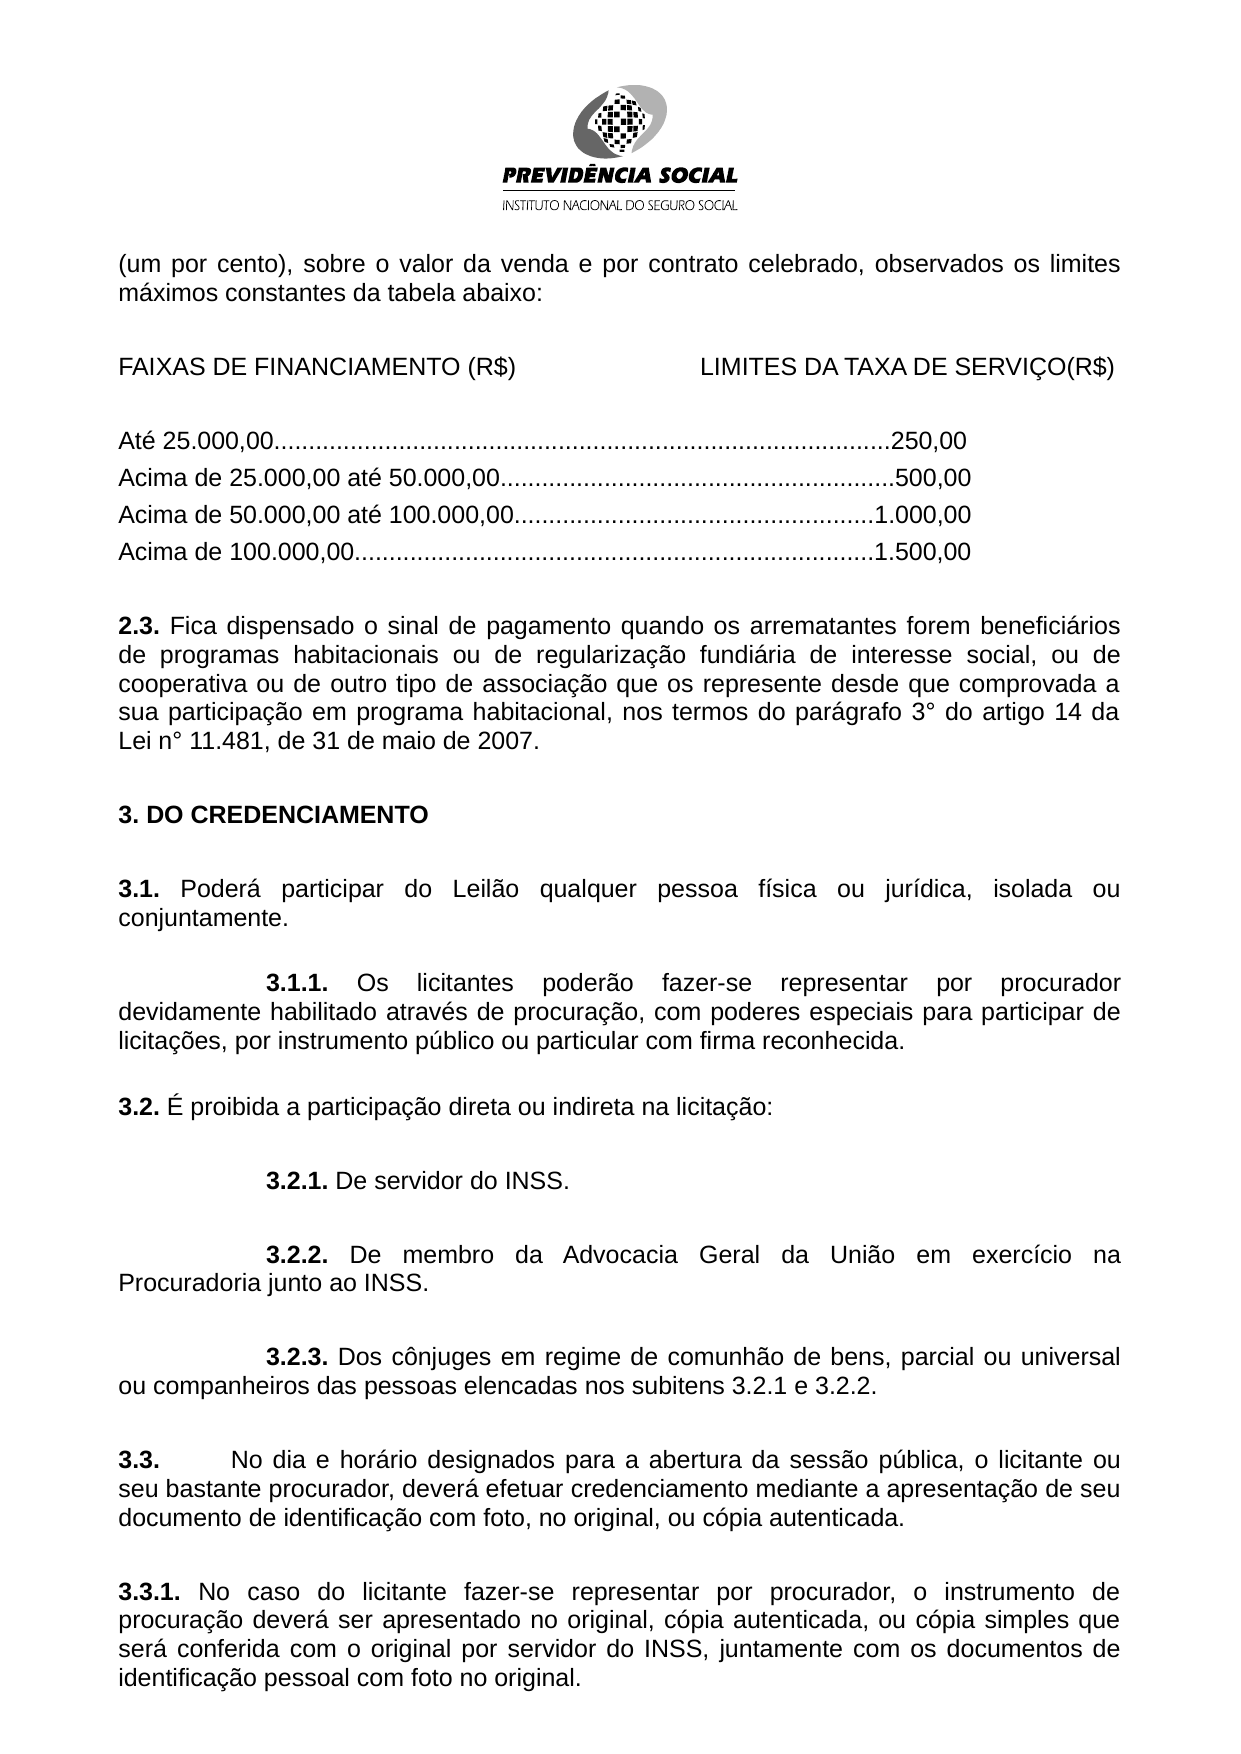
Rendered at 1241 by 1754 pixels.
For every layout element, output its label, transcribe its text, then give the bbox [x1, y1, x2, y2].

text 3. DO CREDENCIAMENTO [118, 800, 1122, 829]
text Até 25.000,00.........................................................................................250,00 [118, 426, 1122, 455]
text 3.1.1. Os licitantes poderão fazer-se representar por procurador devidamente habilitado através de procuração, com poderes especiais para participar de licitações, por instrumento público ou particular com firma reconhecida. [118, 940, 1122, 1055]
text Acima de 25.000,00 até 50.000,00.........................................................500,00 [118, 463, 1122, 492]
text 3.1. Poderá participar do Leilão qualquer pessoa física ou jurídica, isolada ou conjuntamente. [118, 874, 1122, 931]
text 3.2.3. Dos cônjuges em regime de comunhão de bens, parcial ou universal ou companheiros das pessoas elencadas nos subitens 3.2.1 e 3.2.2. [118, 1342, 1122, 1400]
text 3.2.2. De membro da Advocacia Geral da União em exercício na Procuradoria junto ao INSS. [118, 1239, 1122, 1297]
list No dia e horário designados para a abertura da sessão pública, o licitante ou seu bastante procurador, deverá efetuar credenciamento mediante a apresentação de seu documento de identificação com foto, no original, ou cópia autenticada. [118, 1445, 1122, 1531]
text Acima de 100.000,00...........................................................................1.500,00 [118, 537, 1122, 566]
text 2.3. Fica dispensado o sinal de pagamento quando os arrematantes forem beneficiários de programas habitacionais ou de regularização fundiária de interesse social, ou de cooperativa ou de outro tipo de associação que os represente desde que comprovada a sua participação em programa habitacional, nos termos do parágrafo 3° do artigo 14 da Lei n° 11.481, de 31 de maio de 2007. [118, 611, 1122, 755]
text FAIXAS DE FINANCIAMENTO (R$) LIMITES DA TAXA DE SERVIÇO(R$) [118, 352, 1122, 381]
text Acima de 50.000,00 até 100.000,00....................................................1.000,00 [118, 500, 1122, 529]
text 3.2.1. De servidor do INSS. [118, 1166, 1122, 1194]
list (um por cento), sobre o valor da venda e por contrato celebrado, observados os limites máximos constantes da tabela abaixo: [118, 249, 1122, 307]
text 3.2. É proibida a participação direta ou indireta na licitação: [118, 1063, 1122, 1120]
text 3.3.1. No caso do licitante fazer-se representar por procurador, o instrumento de procuração deverá ser apresentado no original, cópia autenticada, ou cópia simples que será conferida com o original por servidor do INSS, juntamente com os documentos de identificação pessoal com foto no original. [118, 1576, 1122, 1691]
